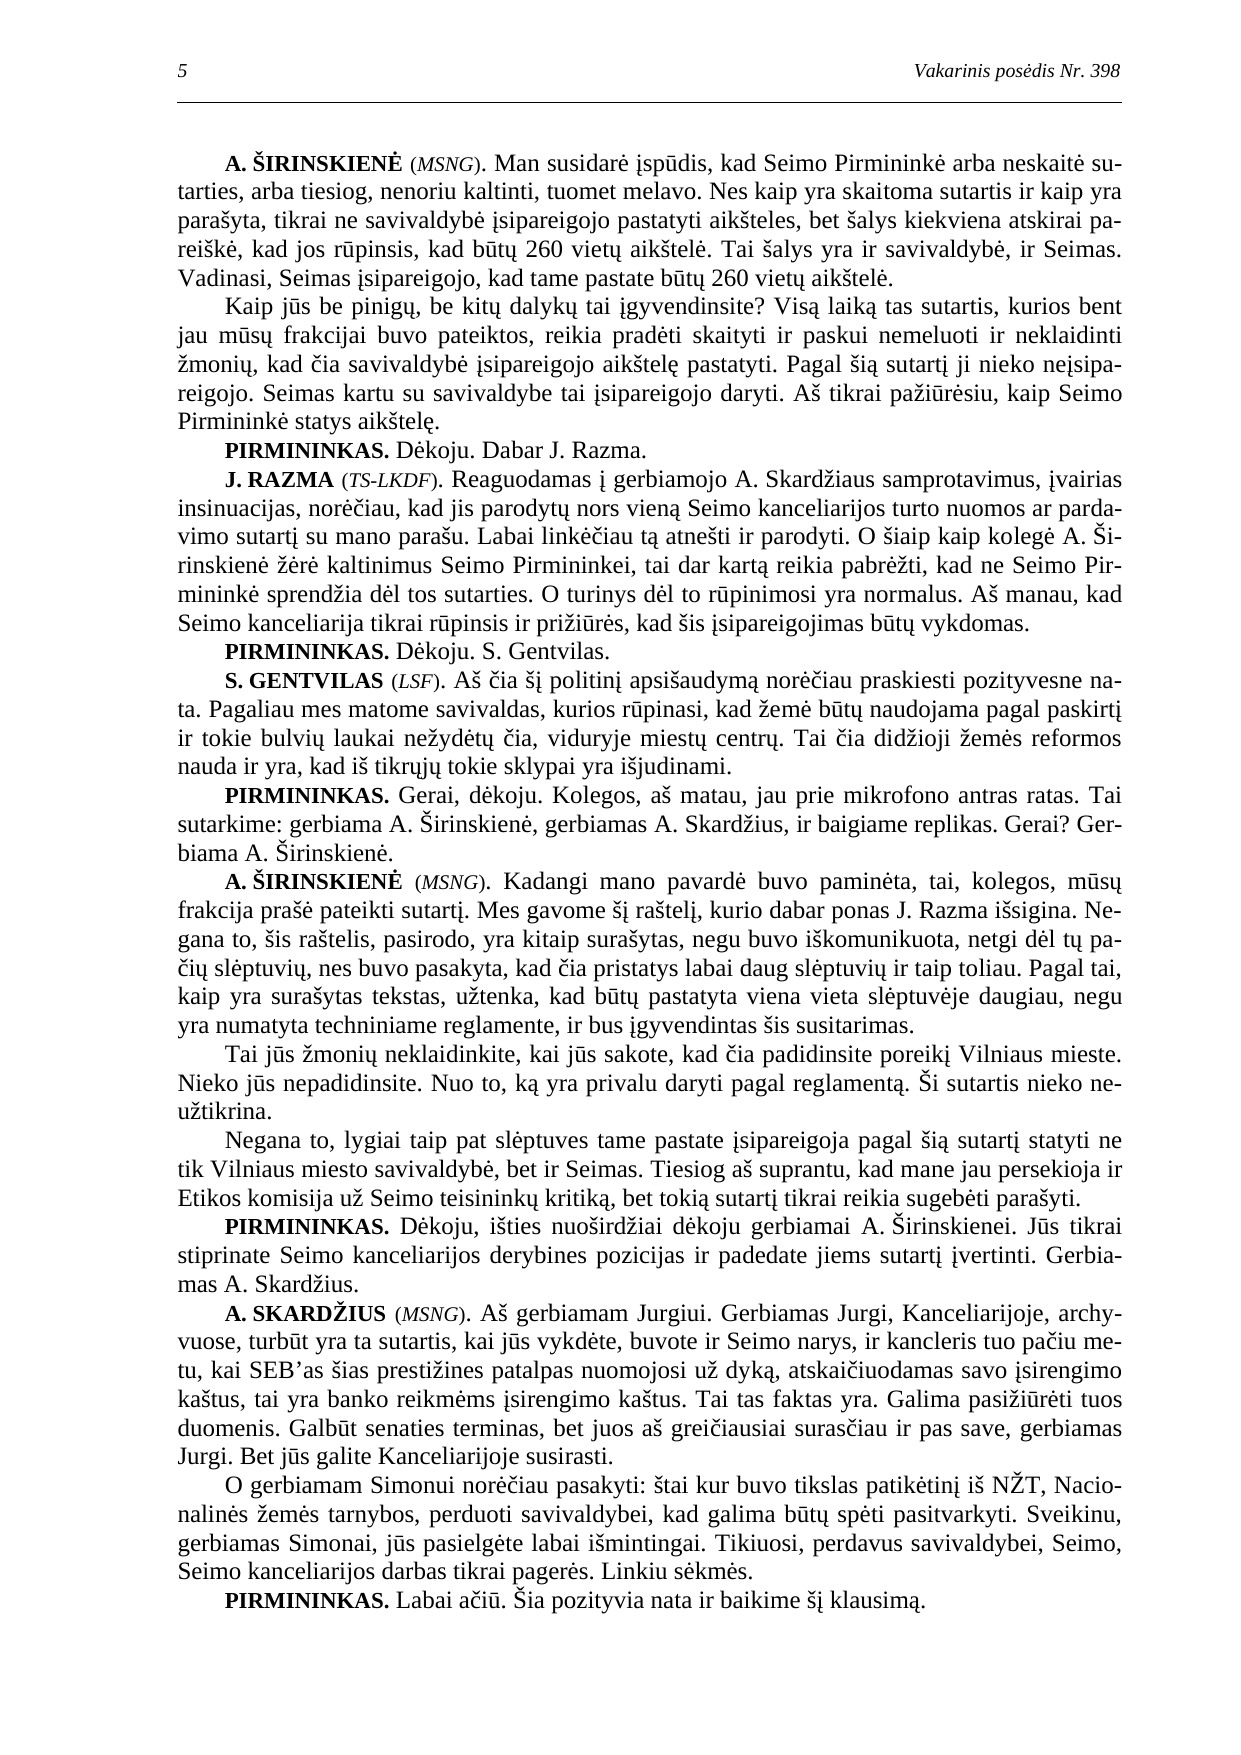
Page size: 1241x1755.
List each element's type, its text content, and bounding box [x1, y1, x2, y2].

text Tai jūs žmo­nių ne­klai­din­ki­te, kai jūs sa­ko­te, kad čia pa­di­din­si­te po­rei­kį Vil­niaus mies­te. Nie­ko jūs ne­pa­di­din­si­te. Nuo to, ką yra pri­va­lu da­ry­ti pa­gal reg­la­men­tą. Ši su­tar­tis nie­ko ne­už­tik­ri­na. [177, 1039, 1122, 1125]
text A. SKARDŽIUS (MSNG). Aš ger­bia­mam Jur­giui. Ger­bia­mas Jur­gi, Kan­ce­lia­ri­jo­je, ar­chy­vuo­se, tur­būt yra ta su­tar­tis, kai jūs vyk­dė­te, bu­vo­te ir Sei­mo na­rys, ir kanc­le­ris tuo pa­čiu me­tu, kai SEBʼas šias pres­ti­ži­nes pa­tal­pas nuo­mo­jo­si už dy­ką, at­skai­čiuo­da­mas sa­vo įsi­ren­gi­mo kaš­tus, tai yra ban­ko reik­mėms įsi­ren­gi­mo kaš­tus. Tai tas fak­tas yra. Ga­li­ma pa­si­žiū­rė­ti tuos duo­me­nis. Gal­būt se­na­ties ter­mi­nas, bet juos aš grei­čiau­siai su­ras­čiau ir pas sa­ve, ger­bia­mas Jur­gi. Bet jūs ga­li­te Kan­ce­lia­ri­jo­je su­si­ras­ti. [177, 1298, 1122, 1470]
text J. RAZMA (TS-LKDF). Re­a­guo­da­mas į ger­bia­mo­jo A. Skar­džiaus sam­pro­ta­vi­mus, įvai­rias in­si­nu­a­ci­jas, no­rė­čiau, kad jis pa­ro­dy­tų nors vie­ną Sei­mo kan­ce­lia­ri­jos tur­to nuo­mos ar par­da­vi­mo su­tar­tį su ma­no pa­ra­šu. La­bai lin­kė­čiau tą at­neš­ti ir pa­ro­dy­ti. O šiaip kaip ko­le­gė A. Ši­rins­kie­nė žė­rė kal­ti­ni­mus Sei­mo Pir­mi­nin­kei, tai dar kar­tą rei­kia pa­brėž­ti, kad ne Sei­mo Pir­mi­nin­kė spren­džia dėl tos su­tar­ties. O tu­ri­nys dėl to rū­pi­ni­mo­si yra nor­ma­lus. Aš ma­nau, kad Sei­mo kan­ce­lia­ri­ja tik­rai rū­pin­sis ir pri­žiū­rės, kad šis įsi­pa­rei­go­ji­mas bū­tų vyk­do­mas. [177, 464, 1122, 636]
text PIRMININKAS. Dė­ko­ju. S. Gent­vi­las. [177, 636, 1122, 665]
text A. ŠIRINSKIENĖ (MSNG). Ka­dan­gi ma­no pa­var­dė bu­vo pa­mi­nė­ta, tai, ko­le­gos, mū­sų frak­ci­ja pra­šė pa­teik­ti su­tar­tį. Mes ga­vo­me šį raš­te­lį, ku­rio da­bar po­nas J. Raz­ma iš­si­gi­na. Ne­ga­na to, šis raš­te­lis, pa­si­ro­do, yra ki­taip su­ra­šy­tas, ne­gu bu­vo iš­ko­mu­ni­kuo­ta, net­gi dėl tų pa­čių slėp­tu­vių, nes bu­vo pa­sa­ky­ta, kad čia pri­sta­tys la­bai daug slėp­tu­vių ir taip to­liau. Pa­gal tai, kaip yra su­ra­šy­tas teks­tas, už­ten­ka, kad bū­tų pa­sta­ty­ta vie­na vie­ta slėp­tu­vė­je dau­giau, ne­gu yra nu­ma­ty­ta tech­ni­nia­me reg­la­men­te, ir bus įgy­ven­din­tas šis su­si­ta­ri­mas. [177, 866, 1122, 1039]
text PIRMININKAS. Ge­rai, dė­ko­ju. Ko­le­gos, aš ma­tau, jau prie mik­ro­fo­no ant­ras ra­tas. Tai su­tar­ki­me: ger­bia­ma A. Ši­rins­kie­nė, ger­bia­mas A. Skar­džius, ir bai­gia­me re­pli­kas. Ge­rai? Ger­bia­ma A. Ši­rins­kie­nė. [177, 780, 1122, 866]
text S. GENTVILAS (LSF). Aš čia šį po­li­ti­nį ap­si­šau­dy­mą no­rė­čiau pra­skies­ti po­zi­ty­ves­ne na­ta. Pa­ga­liau mes ma­to­me sa­vi­val­das, ku­rios rū­pi­na­si, kad že­mė bū­tų nau­do­ja­ma pa­gal pa­skir­tį ir to­kie bul­vių lau­kai ne­žy­dė­tų čia, vi­du­ry­je mies­tų cen­trų. Tai čia di­džio­ji že­mės re­for­mos nau­da ir yra, kad iš tik­rų­jų to­kie skly­pai yra iš­ju­di­na­mi. [177, 665, 1122, 780]
text PIRMININKAS. La­bai ačiū. Šia po­zi­ty­via na­ta ir bai­ki­me šį klau­si­mą. [177, 1585, 1122, 1614]
text Kaip jūs be pi­ni­gų, be ki­tų da­ly­kų tai įgy­ven­din­si­te? Vi­są lai­ką tas su­tar­tis, ku­rios bent jau mū­sų frak­ci­jai bu­vo pa­teik­tos, rei­kia pra­dė­ti skai­ty­ti ir pas­kui ne­me­luo­ti ir ne­klai­din­ti žmo­nių, kad čia sa­vi­val­dy­bė įsi­pa­rei­go­jo aikš­te­lę pa­sta­ty­ti. Pa­gal šią su­tar­tį ji nie­ko ne­įsi­pa­rei­go­jo. Sei­mas kar­tu su sa­vi­val­dy­be tai įsi­pa­rei­go­jo da­ry­ti. Aš tik­rai pa­žiū­rė­siu, kaip Sei­mo Pir­mi­nin­kė sta­tys aikš­te­lę. [177, 291, 1122, 435]
text O ger­bia­mam Si­mo­nui no­rė­čiau pa­sa­ky­ti: štai kur bu­vo tiks­las pa­ti­kė­ti­nį iš NŽT, Na­cio­na­li­nės že­mės tar­ny­bos, per­duo­ti sa­vi­val­dy­bei, kad ga­li­ma bū­tų spė­ti pa­si­tvar­ky­ti. Svei­ki­nu, ger­bia­mas Si­mo­nai, jūs pa­si­el­gė­te la­bai iš­min­tin­gai. Ti­kiuo­si, per­da­vus sa­vi­val­dy­bei, Sei­mo, Sei­mo kan­ce­lia­ri­jos dar­bas tik­rai pa­ge­rės. Lin­kiu sėk­mės. [177, 1470, 1122, 1585]
text A. ŠIRINSKIENĖ (MSNG). Man su­si­da­rė įspū­dis, kad Sei­mo Pir­mi­nin­kė ar­ba ne­skai­tė su­tar­ties, ar­ba tie­siog, ne­no­riu kal­tin­ti, tuo­met me­la­vo. Nes kaip yra skai­to­ma su­tar­tis ir kaip yra pa­ra­šy­ta, tik­rai ne sa­vi­val­dy­bė įsi­pa­rei­go­jo pa­sta­ty­ti aikš­te­les, bet ša­lys kiek­vie­na at­ski­rai pa­reiš­kė, kad jos rū­pin­sis, kad bū­tų 260 vie­tų aikš­te­lė. Tai ša­lys yra ir sa­vi­val­dy­bė, ir Sei­mas. Va­di­na­si, Sei­mas įsi­pa­rei­go­jo, kad ta­me pa­sta­te bū­tų 260 vie­tų aikš­te­lė. [177, 148, 1122, 291]
text PIRMININKAS. Dė­ko­ju, iš­ties nuo­šir­džiai dė­ko­ju ger­bia­mai A. Ši­rins­kie­nei. Jūs tik­rai stip­ri­na­te Sei­mo kan­ce­lia­ri­jos de­ry­bi­nes po­zi­ci­jas ir pa­de­da­te jiems su­tar­tį įver­tin­ti. Ger­bia­mas A. Skar­džius. [177, 1211, 1122, 1298]
text Ne­ga­na to, ly­giai taip pat slėp­tu­ves ta­me pa­sta­te įsi­pa­rei­go­ja pa­gal šią su­tar­tį sta­ty­ti ne tik Vil­niaus mies­to sa­vi­val­dy­bė, bet ir Sei­mas. Tie­siog aš su­pran­tu, kad ma­ne jau per­se­kio­ja ir Eti­kos ko­mi­si­ja už Sei­mo tei­si­nin­kų kri­ti­ką, bet to­kią su­tar­tį tik­rai rei­kia su­ge­bė­ti pa­ra­šy­ti. [177, 1125, 1122, 1211]
text PIRMININKAS. Dė­ko­ju. Da­bar J. Raz­ma. [177, 435, 1122, 464]
